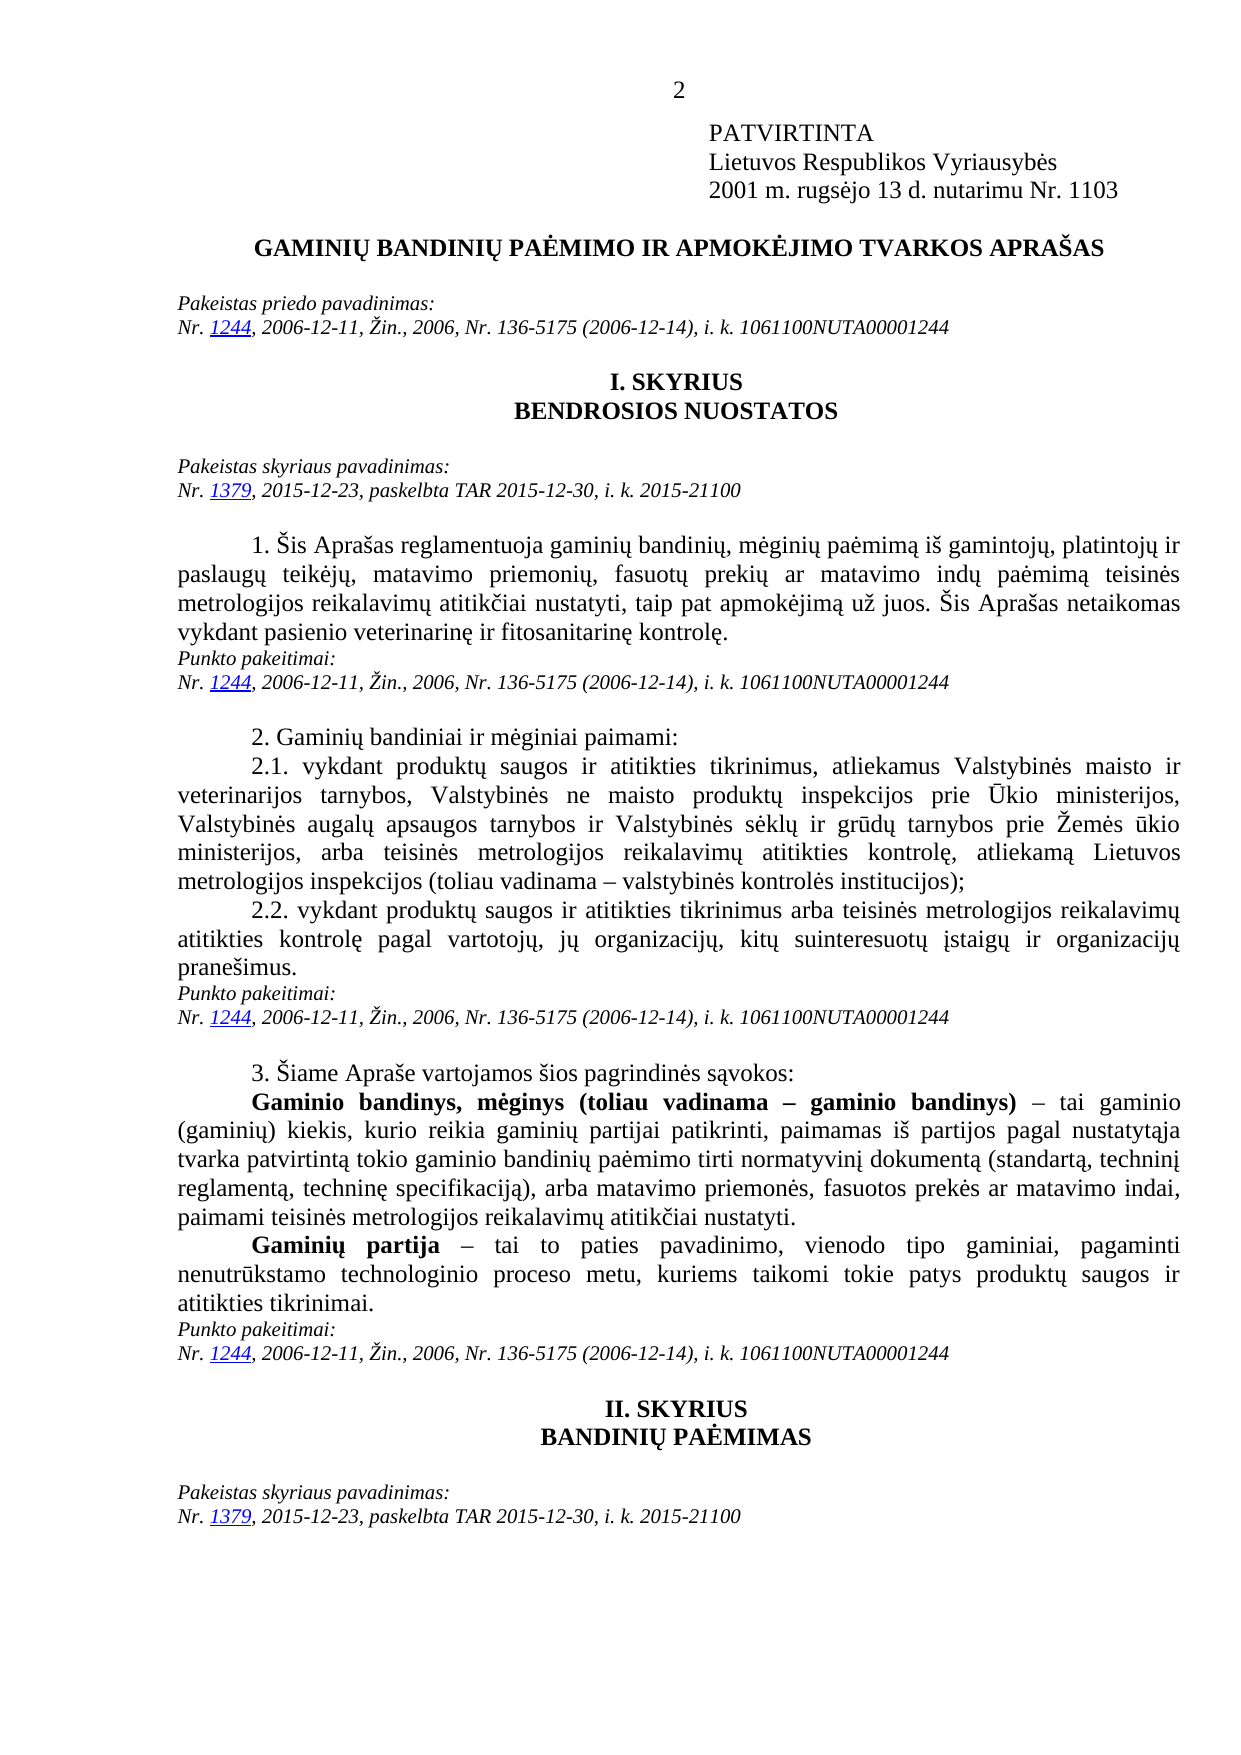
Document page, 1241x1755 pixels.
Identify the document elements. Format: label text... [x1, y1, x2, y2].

text Gaminio bandinys, mėginys (toliau vadinama – gaminio bandinys) – tai gaminio (gaminių) kiekis, kurio reikia gaminių partijai patikrinti, paimamas iš partijos pagal nustatytąja tvarka patvirtintą tokio gaminio bandinių paėmimo tirti normatyvinį dokumentą (standartą, techninį reglamentą, techninę specifikaciją), arba matavimo priemonės, fasuotos prekės ar matavimo indai, paimami teisinės metrologijos reikalavimų atitikčiai nustatyti. [177, 1087, 1181, 1231]
text I. SKYRIUS BENDROSIOS NUOSTATOS [177, 367, 1181, 425]
text Punkto pakeitimai: [177, 1317, 1181, 1341]
text Nr. 1244, 2006-12-11, Žin., 2006, Nr. 136-5175 (2006-12-14), i. k. 1061100NUTA00001244 [177, 1341, 1181, 1365]
text 1. Šis Aprašas reglamentuoja gaminių bandinių, mėginių paėmimą iš gamintojų, platintojų ir paslaugų teikėjų, matavimo priemonių, fasuotų prekių ar matavimo indų paėmimą teisinės metrologijos reikalavimų atitikčiai nustatyti, taip pat apmokėjimą už juos. Šis Aprašas netaikomas vykdant pasienio veterinarinę ir fitosanitarinę kontrolę. [177, 531, 1181, 646]
text 2. Gaminių bandiniai ir mėginiai paimami: [177, 722, 1181, 751]
text Nr. 1244, 2006-12-11, Žin., 2006, Nr. 136-5175 (2006-12-14), i. k. 1061100NUTA00001244 [177, 1005, 1181, 1029]
text Nr. 1244, 2006-12-11, Žin., 2006, Nr. 136-5175 (2006-12-14), i. k. 1061100NUTA00001244 [177, 670, 1181, 694]
text 3. Šiame Apraše vartojamos šios pagrindinės sąvokos: [177, 1058, 1181, 1087]
text Nr. 1244, 2006-12-11, Žin., 2006, Nr. 136-5175 (2006-12-14), i. k. 1061100NUTA00001244 [177, 315, 1181, 339]
text 2.1. vykdant produktų saugos ir atitikties tikrinimus, atliekamus Valstybinės maisto ir veterinarijos tarnybos, Valstybinės ne maisto produktų inspekcijos prie Ūkio ministerijos, Valstybinės augalų apsaugos tarnybos ir Valstybinės sėklų ir grūdų tarnybos prie Žemės ūkio ministerijos, arba teisinės metrologijos reikalavimų atitikties kontrolę, atliekamą Lietuvos metrologijos inspekcijos (toliau vadinama – valstybinės kontrolės institucijos); [177, 751, 1181, 895]
text 2.2. vykdant produktų saugos ir atitikties tikrinimus arba teisinės metrologijos reikalavimų atitikties kontrolę pagal vartotojų, jų organizacijų, kitų suinteresuotų įstaigų ir organizacijų pranešimus. [177, 895, 1181, 981]
text GAMINIŲ BANDINIŲ PAĖMIMO IR APMOKĖJIMO TVARKOS APRAŠAS [177, 233, 1181, 262]
text 2001 m. rugsėjo 13 d. nutarimu Nr. 1103 [177, 176, 1181, 204]
text Pakeistas priedo pavadinimas: [177, 291, 1181, 315]
text Nr. 1379, 2015-12-23, paskelbta TAR 2015-12-30, i. k. 2015-21100 [177, 1504, 1181, 1528]
text II. SKYRIUS BANDINIŲ PAĖMIMAS [177, 1394, 1181, 1451]
text Pakeistas skyriaus pavadinimas: [177, 454, 1181, 478]
text Pakeistas skyriaus pavadinimas: [177, 1480, 1181, 1504]
text Gaminių partija – tai to paties pavadinimo, vienodo tipo gaminiai, pagaminti nenutrūkstamo technologinio proceso metu, kuriems taikomi tokie patys produktų saugos ir atitikties tikrinimai. [177, 1231, 1181, 1317]
text PATVIRTINTA [709, 118, 1181, 147]
text Punkto pakeitimai: [177, 646, 1181, 670]
text Lietuvos Respublikos Vyriausybės [177, 147, 1181, 176]
text Nr. 1379, 2015-12-23, paskelbta TAR 2015-12-30, i. k. 2015-21100 [177, 478, 1181, 502]
text Punkto pakeitimai: [177, 981, 1181, 1005]
